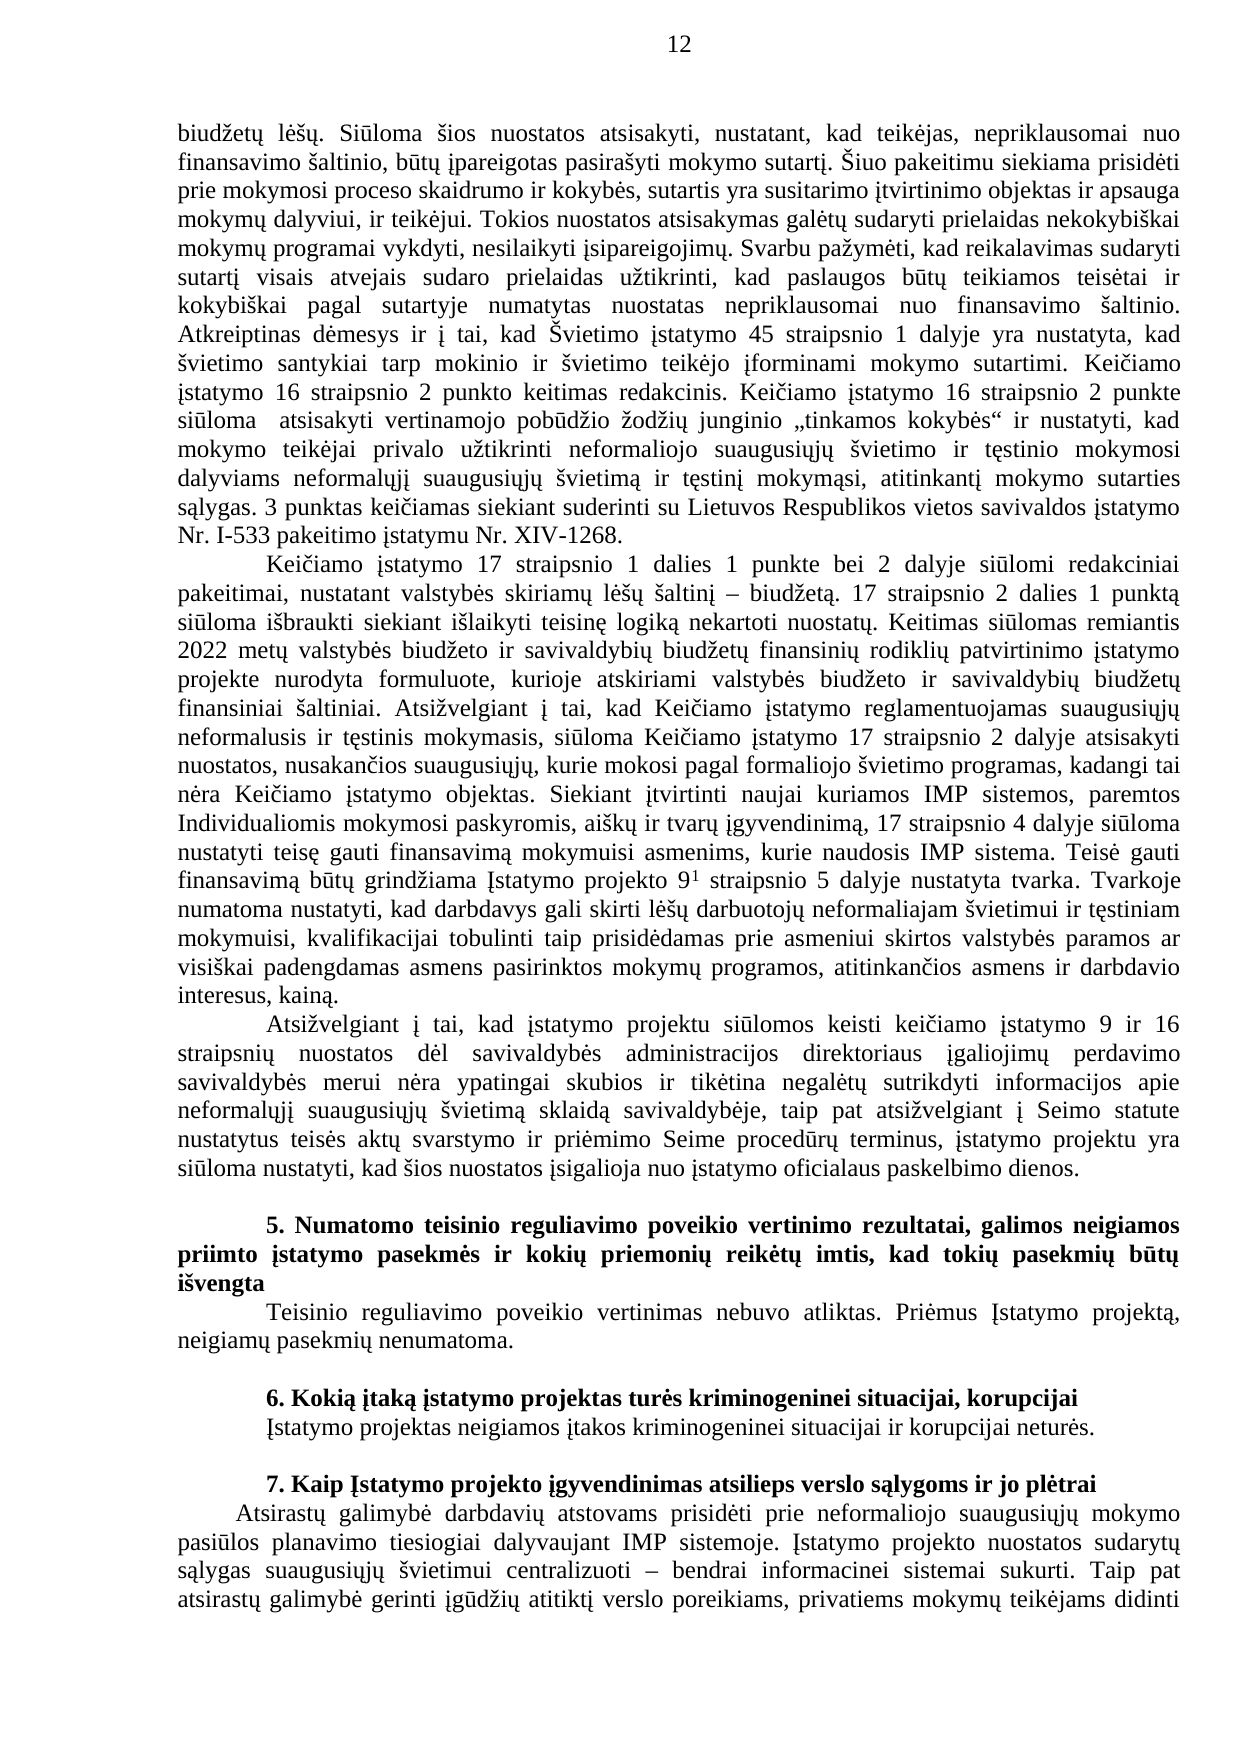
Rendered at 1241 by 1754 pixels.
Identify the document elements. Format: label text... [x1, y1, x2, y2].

text biudžetų lėšų. Siūloma šios nuostatos atsisakyti, nustatant, kad teikėjas, nepriklausomai nuo finansavimo šaltinio, būtų įpareigotas pasirašyti mokymo sutartį. Šiuo pakeitimu siekiama prisidėti prie mokymosi proceso skaidrumo ir kokybės, sutartis yra susitarimo įtvirtinimo objektas ir apsauga mokymų dalyviui, ir teikėjui. Tokios nuostatos atsisakymas galėtų sudaryti prielaidas nekokybiškai mokymų programai vykdyti, nesilaikyti įsipareigojimų. Svarbu pažymėti, kad reikalavimas sudaryti sutartį visais atvejais sudaro prielaidas užtikrinti, kad paslaugos būtų teikiamos teisėtai ir kokybiškai pagal sutartyje numatytas nuostatas nepriklausomai nuo finansavimo šaltinio. Atkreiptinas dėmesys ir į tai, kad Švietimo įstatymo 45 straipsnio 1 dalyje yra nustatyta, kad švietimo santykiai tarp mokinio ir švietimo teikėjo įforminami mokymo sutartimi. Keičiamo įstatymo 16 straipsnio 2 punkto keitimas redakcinis. Keičiamo įstatymo 16 straipsnio 2 punkte siūloma atsisakyti vertinamojo pobūdžio žodžių junginio „tinkamos kokybės“ ir nustatyti, kad mokymo teikėjai privalo užtikrinti neformaliojo suaugusiųjų švietimo ir tęstinio mokymosi dalyviams neformalųjį suaugusiųjų švietimą ir tęstinį mokymąsi, atitinkantį mokymo sutarties sąlygas. 3 punktas keičiamas siekiant suderinti su Lietuvos Respublikos vietos savivaldos įstatymo Nr. I-533 pakeitimo įstatymu Nr. XIV-1268. [177, 118, 1181, 549]
text 6. Kokią įtaką įstatymo projektas turės kriminogeninei situacijai, korupcijai [177, 1383, 1181, 1412]
text Keičiamo įstatymo 17 straipsnio 1 dalies 1 punkte bei 2 dalyje siūlomi redakciniai pakeitimai, nustatant valstybės skiriamų lėšų šaltinį – biudžetą. 17 straipsnio 2 dalies 1 punktą siūloma išbraukti siekiant išlaikyti teisinę logiką nekartoti nuostatų. Keitimas siūlomas remiantis 2022 metų valstybės biudžeto ir savivaldybių biudžetų finansinių rodiklių patvirtinimo įstatymo projekte nurodyta formuluote, kurioje atskiriami valstybės biudžeto ir savivaldybių biudžetų finansiniai šaltiniai. Atsižvelgiant į tai, kad Keičiamo įstatymo reglamentuojamas suaugusiųjų neformalusis ir tęstinis mokymasis, siūloma Keičiamo įstatymo 17 straipsnio 2 dalyje atsisakyti nuostatos, nusakančios suaugusiųjų, kurie mokosi pagal formaliojo švietimo programas, kadangi tai nėra Keičiamo įstatymo objektas. Siekiant įtvirtinti naujai kuriamos IMP sistemos, paremtos Individualiomis mokymosi paskyromis, aiškų ir tvarų įgyvendinimą, 17 straipsnio 4 dalyje siūloma nustatyti teisę gauti finansavimą mokymuisi asmenims, kurie naudosis IMP sistema. Teisė gauti finansavimą būtų grindžiama Įstatymo projekto 91 straipsnio 5 dalyje nustatyta tvarka. Tvarkoje numatoma nustatyti, kad darbdavys gali skirti lėšų darbuotojų neformaliajam švietimui ir tęstiniam mokymuisi, kvalifikacijai tobulinti taip prisidėdamas prie asmeniui skirtos valstybės paramos ar visiškai padengdamas asmens pasirinktos mokymų programos, atitinkančios asmens ir darbdavio interesus, kainą. [177, 549, 1181, 1009]
text Įstatymo projektas neigiamos įtakos kriminogeninei situacijai ir korupcijai neturės. [177, 1412, 1181, 1441]
text Teisinio reguliavimo poveikio vertinimas nebuvo atliktas. Priėmus Įstatymo projektą, neigiamų pasekmių nenumatoma. [177, 1297, 1181, 1354]
text Atsižvelgiant į tai, kad įstatymo projektu siūlomos keisti keičiamo įstatymo 9 ir 16 straipsnių nuostatos dėl savivaldybės administracijos direktoriaus įgaliojimų perdavimo savivaldybės merui nėra ypatingai skubios ir tikėtina negalėtų sutrikdyti informacijos apie neformalųjį suaugusiųjų švietimą sklaidą savivaldybėje, taip pat atsižvelgiant į Seimo statute nustatytus teisės aktų svarstymo ir priėmimo Seime procedūrų terminus, įstatymo projektu yra siūloma nustatyti, kad šios nuostatos įsigalioja nuo įstatymo oficialaus paskelbimo dienos. [177, 1009, 1181, 1182]
text 7. Kaip Įstatymo projekto įgyvendinimas atsilieps verslo sąlygoms ir jo plėtrai [177, 1469, 1181, 1498]
text Atsirastų galimybė darbdavių atstovams prisidėti prie neformaliojo suaugusiųjų mokymo pasiūlos planavimo tiesiogiai dalyvaujant IMP sistemoje. Įstatymo projekto nuostatos sudarytų sąlygas suaugusiųjų švietimui centralizuoti – bendrai informacinei sistemai sukurti. Taip pat atsirastų galimybė gerinti įgūdžių atitiktį verslo poreikiams, privatiems mokymų teikėjams didinti [177, 1498, 1181, 1613]
text 5. Numatomo teisinio reguliavimo poveikio vertinimo rezultatai, galimos neigiamos priimto įstatymo pasekmės ir kokių priemonių reikėtų imtis, kad tokių pasekmių būtų išvengta [177, 1211, 1181, 1297]
